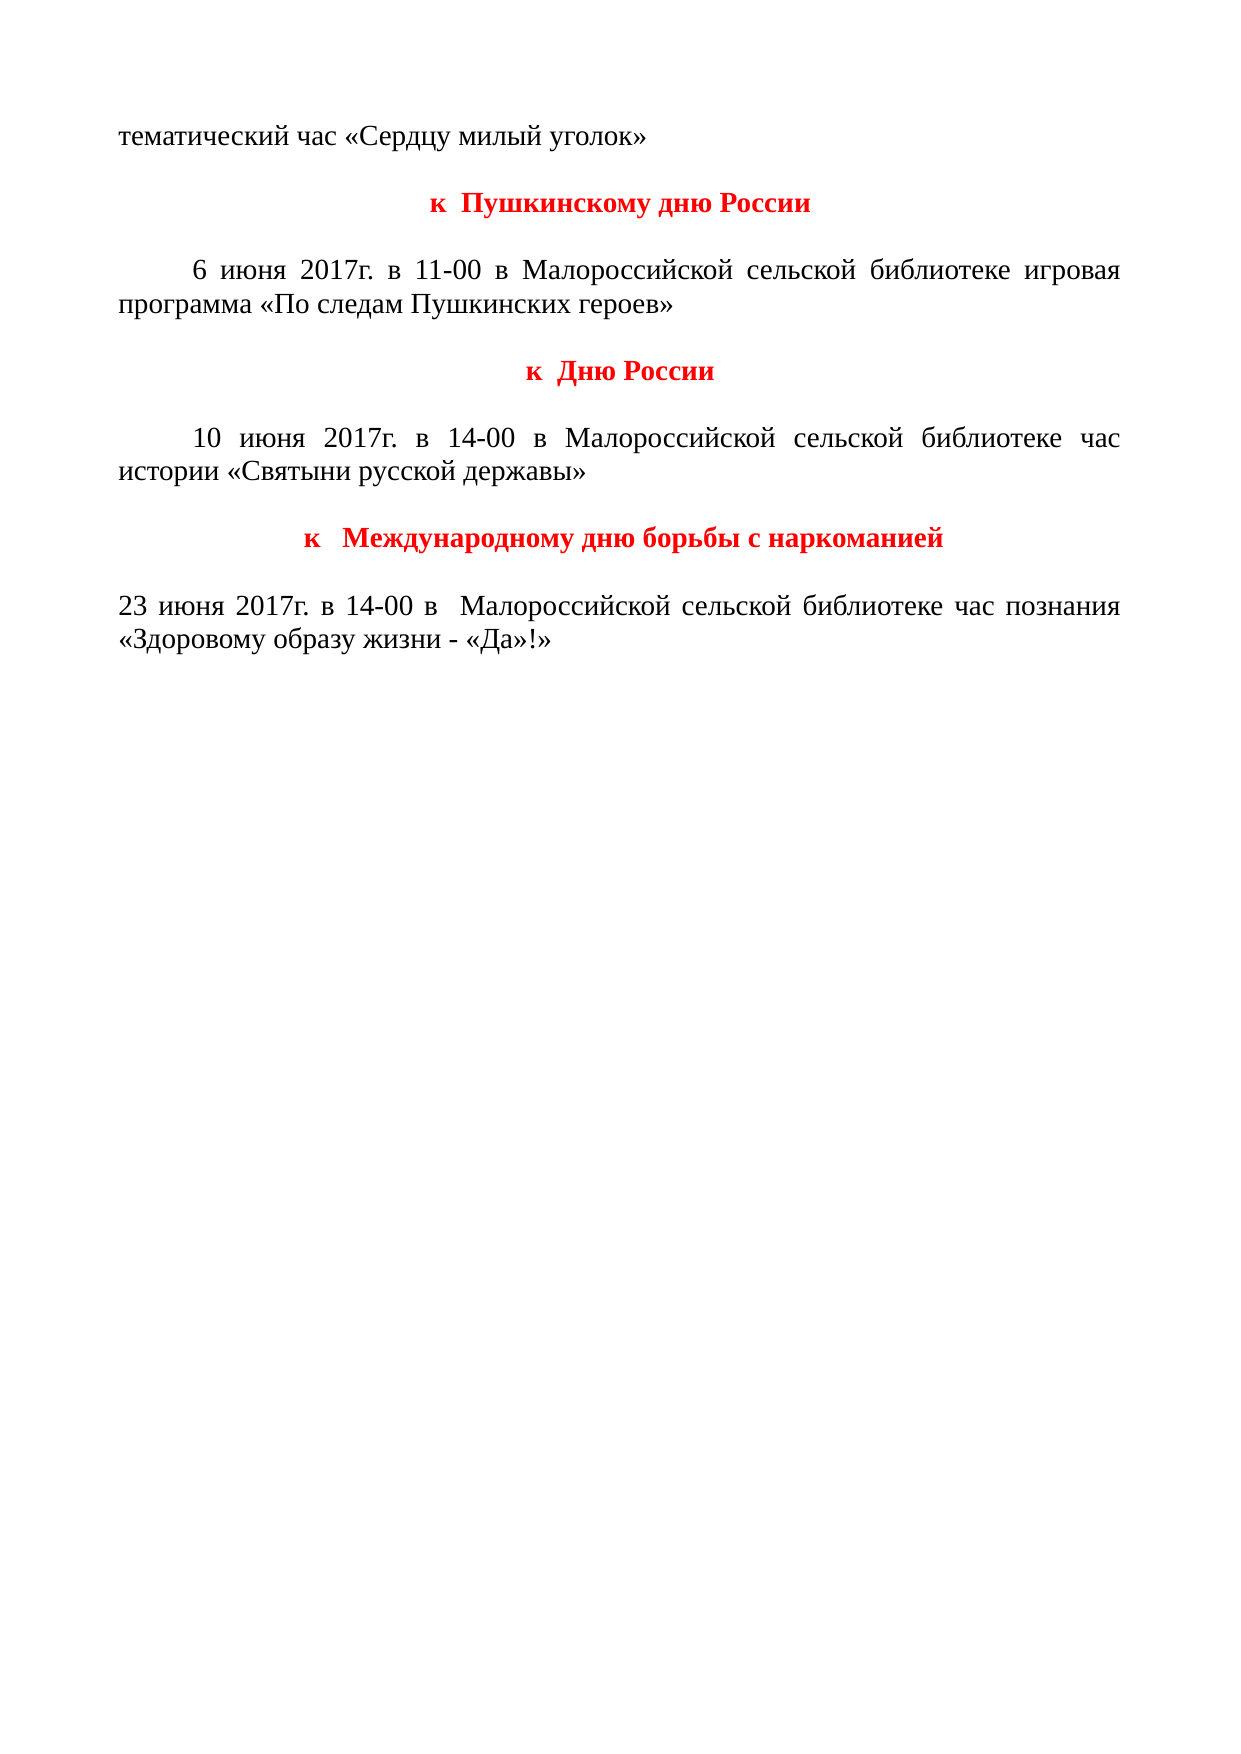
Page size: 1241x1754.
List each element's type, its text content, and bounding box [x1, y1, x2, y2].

text к Дню России [118, 353, 1122, 386]
text тематический час «Сердцу милый уголок» [118, 118, 1122, 152]
text 6 июня 2017г. в 11-00 в Малороссийской сельской библиотеке игровая программа «По следам Пушкинских героев» [118, 252, 1122, 319]
text 10 июня 2017г. в 14-00 в Малороссийской сельской библиотеке час истории «Святыни русской державы» [118, 420, 1122, 487]
text к Пушкинскому дню России [118, 185, 1122, 219]
text 23 июня 2017г. в 14-00 в Малороссийской сельской библиотеке час познания «Здоровому образу жизни - «Да»!» [118, 588, 1122, 655]
text к Международному дню борьбы с наркоманией [118, 521, 1122, 554]
